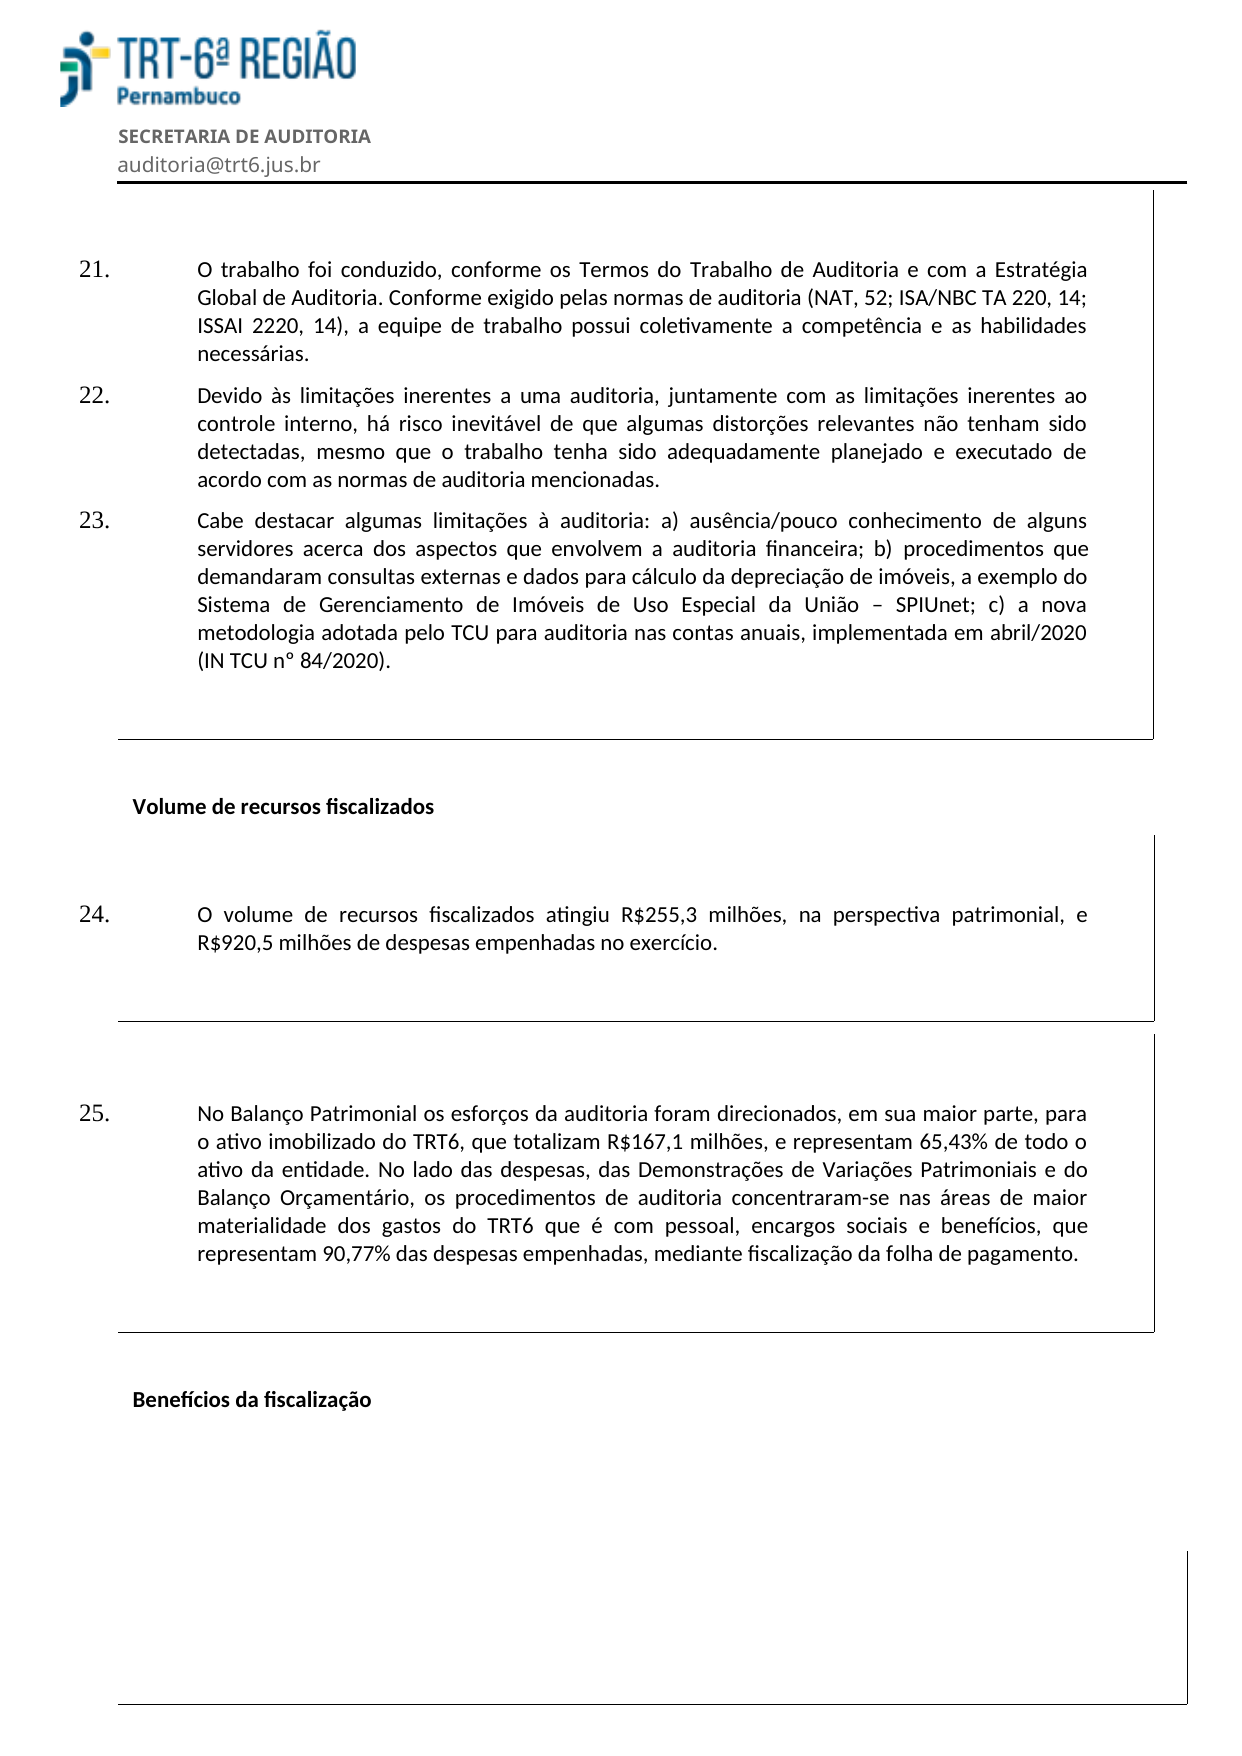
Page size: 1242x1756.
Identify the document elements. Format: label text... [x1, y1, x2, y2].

list No Balanço Patrimonial os esforços da auditoria foram direcionados, em sua maior parte, para o ativo imobilizado do TRT6, que totalizam R$167,1 milhões, e representam 65,43% de todo o ativo da entidade. No lado das despesas, das Demonstrações de Variações Patrimoniais e do Balanço Orçamentário, os procedimentos de auditoria concentraram-se nas áreas de maior materialidade dos gastos do TRT6 que é com pessoal, encargos sociais e benefícios, que representam 90,77% das despesas empenhadas, mediante fiscalização da folha de pagamento. [118, 1034, 1154, 1332]
subtitle Volume de recursos fiscalizados [132, 792, 1187, 820]
subtitle Benefícios da fiscalização [118, 1385, 1187, 1413]
list Cabe destacar algumas limitações à auditoria: a) ausência/pouco conhecimento de alguns servidores acerca dos aspectos que envolvem a auditoria financeira; b) procedimentos que demandaram consultas externas e dados para cálculo da depreciação de imóveis, a exemplo do Sistema de Gerenciamento de Imóveis de Uso Especial da União – SPIUnet; c) a nova metodologia adotada pelo TCU para auditoria nas contas anuais, implementada em abril/2020 (IN TCU nº 84/2020). [118, 441, 1153, 739]
list O volume de recursos fiscalizados atingiu R$255,3 milhões, na perspectiva patrimonial, e R$920,5 milhões de despesas empenhadas no exercício. [118, 835, 1154, 1021]
list Devido às limitações inerentes a uma auditoria, juntamente com as limitações inerentes ao controle interno, há risco inevitável de que algumas distorções relevantes não tenham sido detectadas, mesmo que o trabalho tenha sido adequadamente planejado e executado de acordo com as normas de auditoria mencionadas. [118, 315, 1153, 441]
list O trabalho foi conduzido, conforme os Termos do Trabalho de Auditoria e com a Estratégia Global de Auditoria. Conforme exigido pelas normas de auditoria (NAT, 52; ISA/NBC TA 220, 14; ISSAI 2220, 14), a equipe de trabalho possui coletivamente a competência e as habilidades necessárias. [118, 189, 1153, 315]
